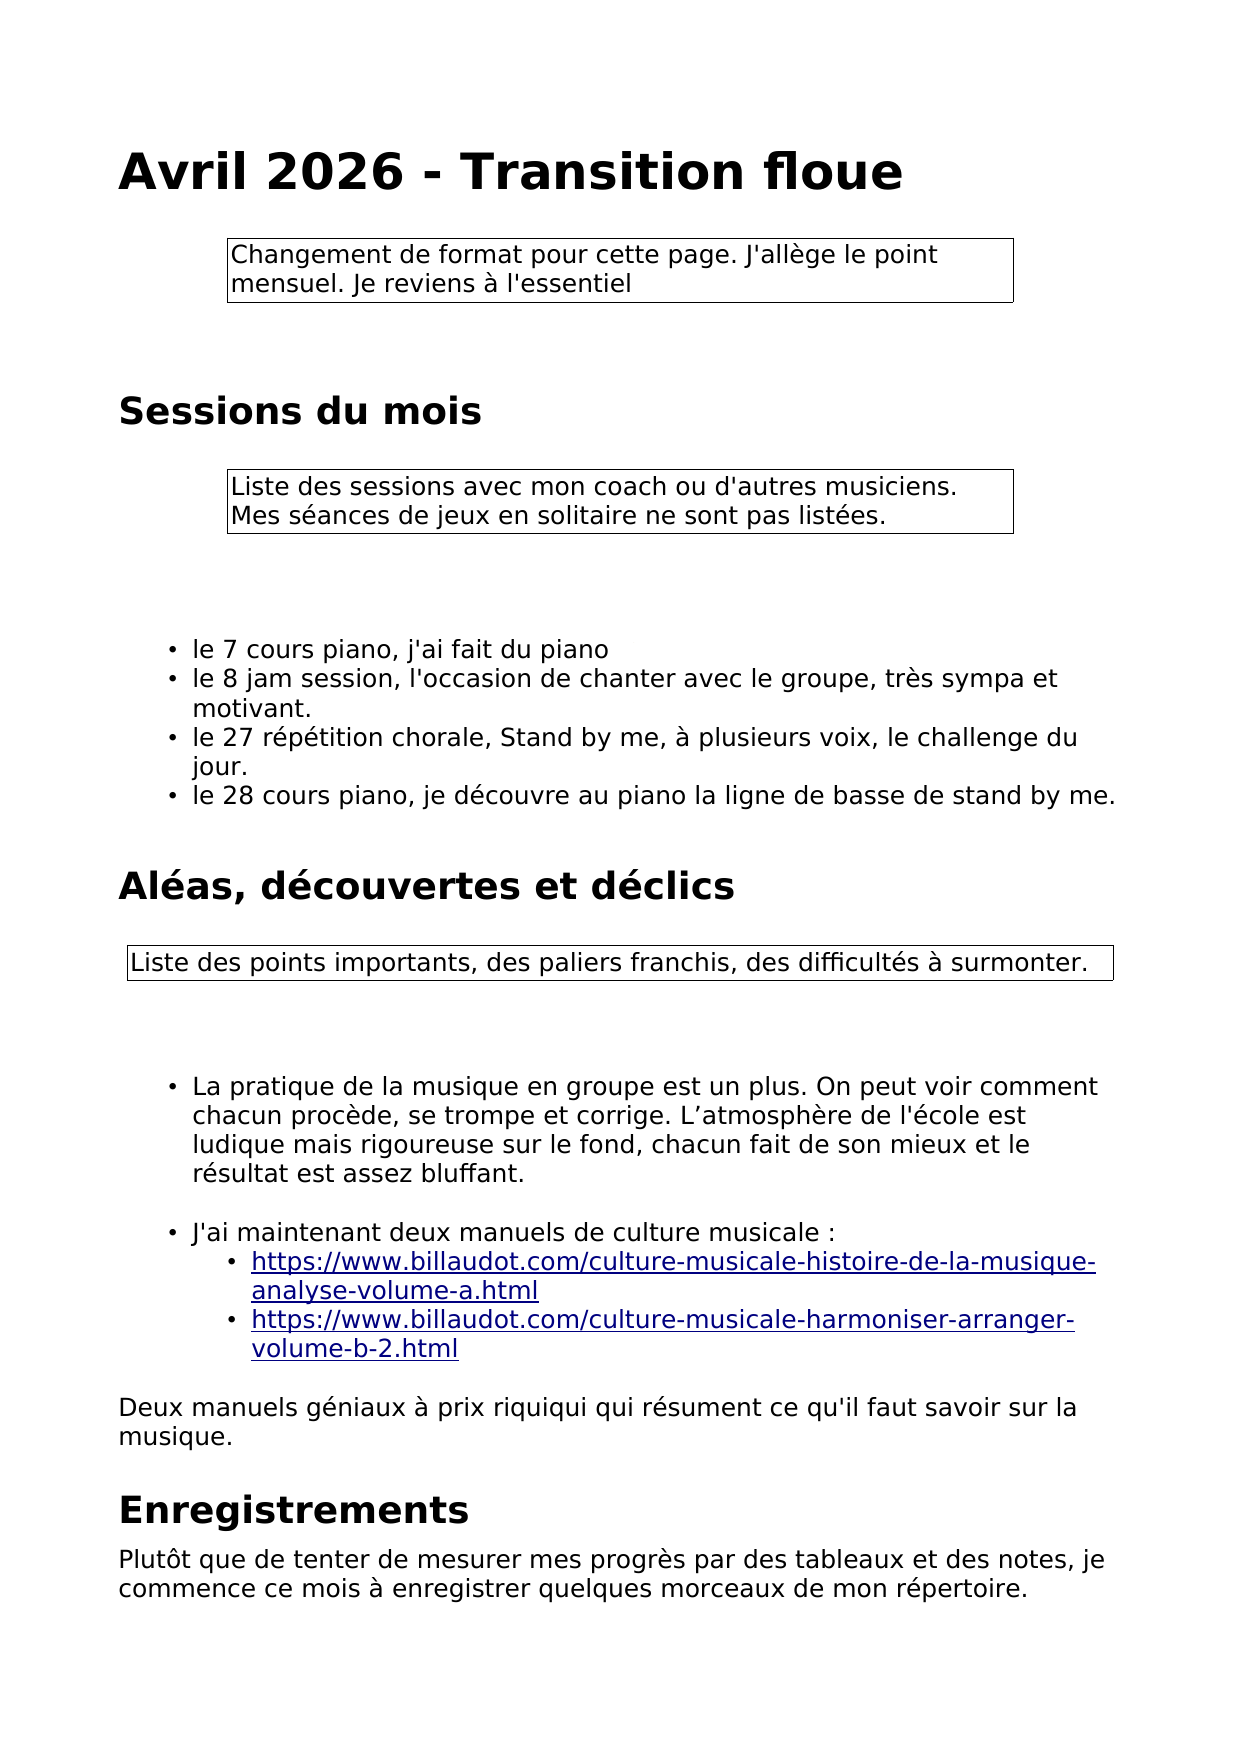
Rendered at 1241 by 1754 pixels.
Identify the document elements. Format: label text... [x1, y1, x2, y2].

table_header Changement de format pour cette page. J'allège le point mensuel. Je reviens à l'essentiel [228, 239, 1013, 302]
text Deux manuels géniaux à prix riquiqui qui résument ce qu'il faut savoir sur la musique. [118, 1393, 1122, 1452]
table_header Liste des points importants, des paliers franchis, des difficultés à surmonter. [128, 946, 1113, 980]
subtitle Avril 2026 - Transition floue [118, 143, 1122, 201]
subtitle Enregistrements [118, 1489, 1122, 1533]
list https://www.billaudot.com/culture-musicale-histoire-de-la-musique-analyse-volume-a.html [236, 1247, 1122, 1306]
subtitle Aléas, découvertes et déclics [118, 865, 1122, 909]
list le 28 cours piano, je découvre au piano la ligne de basse de stand by me. [177, 781, 1122, 811]
list le 7 cours piano, j'ai fait du piano [177, 625, 1122, 665]
subtitle Sessions du mois [118, 389, 1122, 433]
list le 27 répétition chorale, Stand by me, à plusieurs voix, le challenge du jour. [177, 723, 1122, 781]
list La pratique de la musique en groupe est un plus. On peut voir comment chacun procède, se trompe et corrige. L’atmosphère de l'école est ludique mais rigoureuse sur le fond, chacun fait de son mieux et le résultat est assez bluffant. [177, 1072, 1122, 1188]
text Plutôt que de tenter de mesurer mes progrès par des tableaux et des notes, je commence ce mois à enregistrer quelques morceaux de mon répertoire. [118, 1545, 1122, 1604]
table_header Liste des sessions avec mon coach ou d'autres musiciens. Mes séances de jeux en solitaire ne sont pas listées. [228, 470, 1013, 533]
list le 8 jam session, l'occasion de chanter avec le groupe, très sympa et motivant. [177, 665, 1122, 723]
list J'ai maintenant deux manuels de culture musicale : [177, 1218, 1122, 1247]
list https://www.billaudot.com/culture-musicale-harmoniser-arranger-volume-b-2.html [236, 1306, 1122, 1364]
